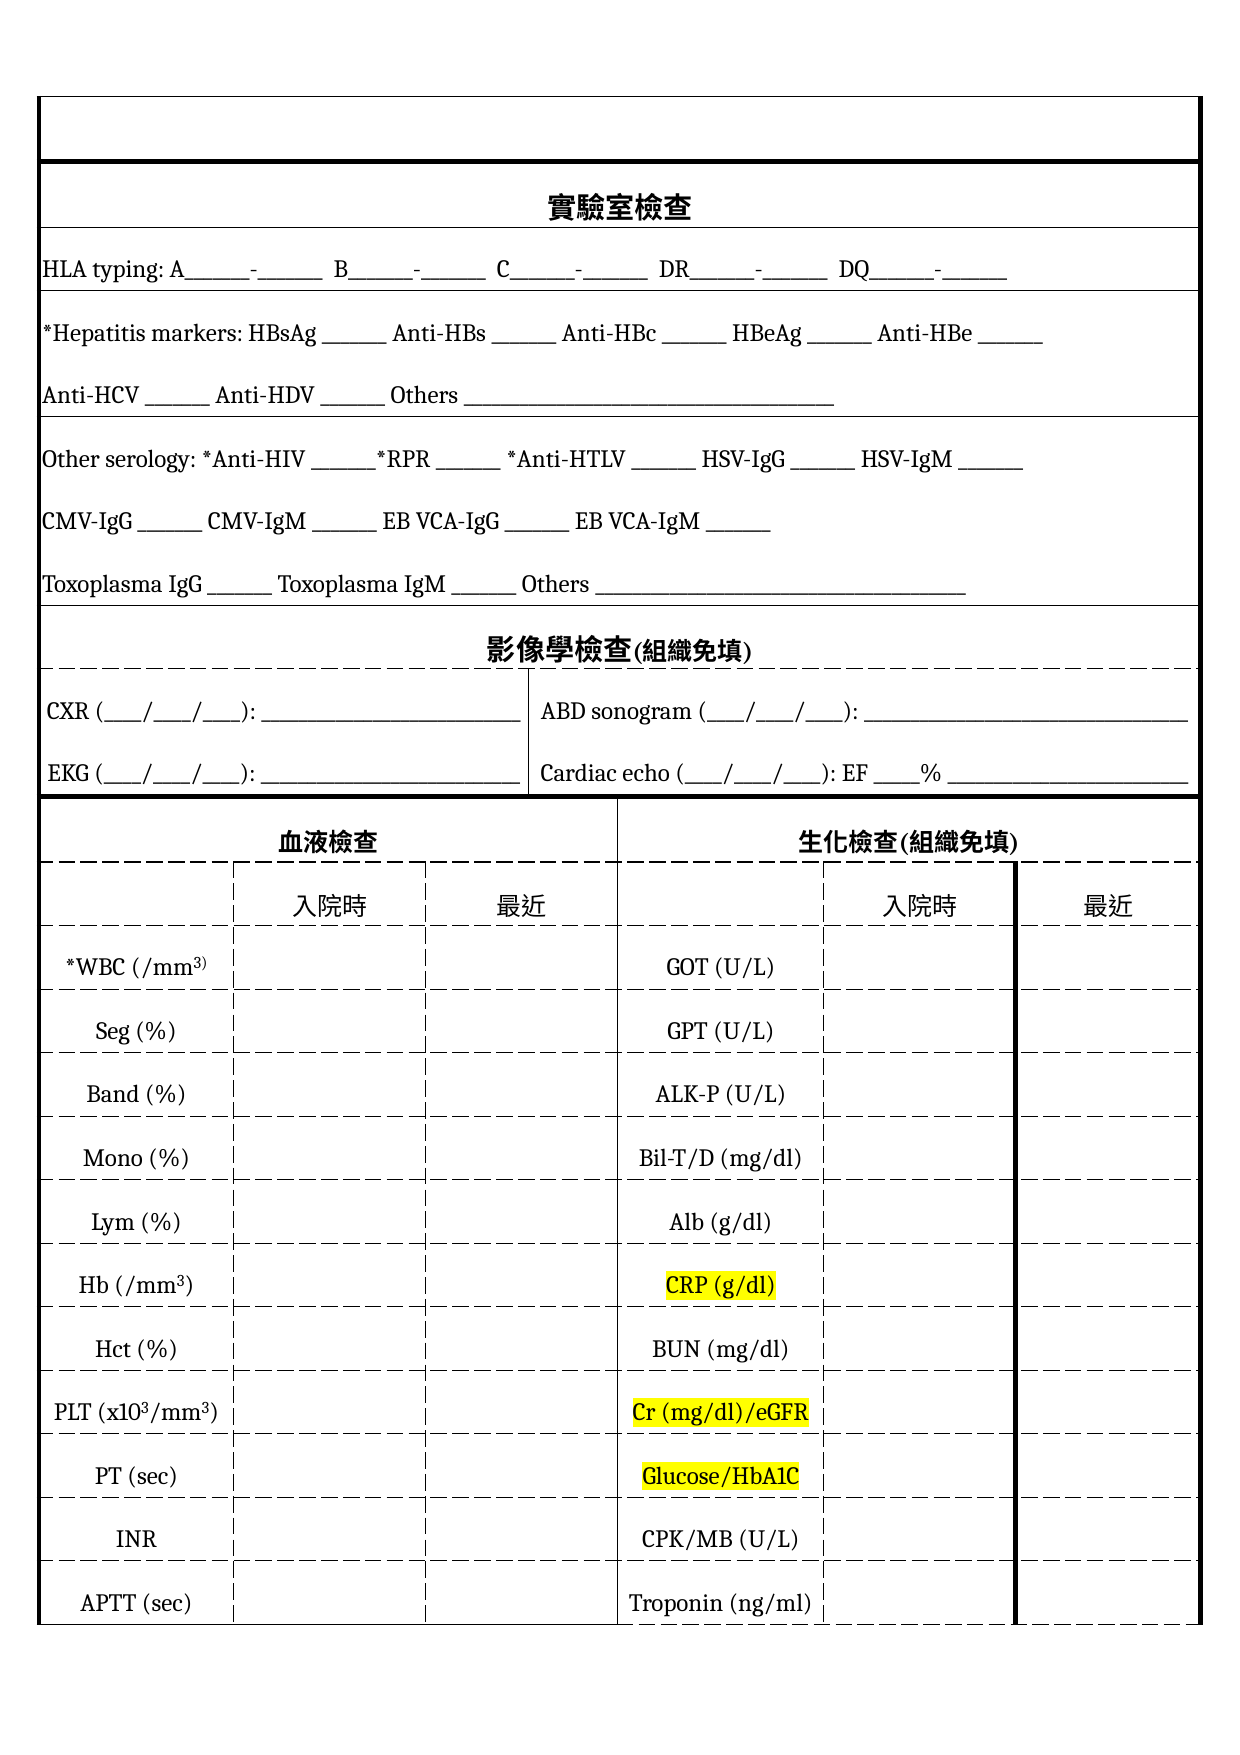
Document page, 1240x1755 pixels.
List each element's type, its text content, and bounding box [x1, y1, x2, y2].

table_cell 生化檢查(組織免填) [618, 799, 1198, 861]
table_cell [233, 1116, 425, 1179]
table_cell [824, 1560, 1013, 1624]
table_cell [1018, 1243, 1198, 1306]
table_cell [425, 989, 617, 1052]
table_cell [425, 1370, 617, 1433]
table_cell CRP (g/dl) [618, 1243, 824, 1306]
table_cell [1018, 1306, 1198, 1370]
table_cell Band (%) [41, 1052, 233, 1116]
table_cell [233, 925, 425, 988]
table_cell Alb (g/dl) [618, 1179, 824, 1243]
table_cell [1018, 1497, 1198, 1560]
table_cell [233, 1052, 425, 1116]
table_cell [824, 1116, 1013, 1179]
table_cell Hct (%) [41, 1306, 233, 1370]
table_cell [233, 989, 425, 1052]
table_cell PT (sec) [41, 1433, 233, 1497]
table_cell BUN (mg/dl) [618, 1306, 824, 1370]
table_cell [618, 861, 824, 925]
table_cell [824, 1243, 1013, 1306]
table_cell 實驗室檢查 [41, 164, 1198, 227]
table_cell 入院時 [233, 861, 425, 925]
table_cell Bil-T/D (mg/dl) [618, 1116, 824, 1179]
table_cell 影像學檢查(組織免填) [41, 606, 1198, 668]
table_cell [425, 1433, 617, 1497]
table_cell 最近 [1018, 861, 1198, 925]
table_cell [425, 1560, 617, 1624]
table_cell Mono (%) [41, 1116, 233, 1179]
table_cell [824, 1433, 1013, 1497]
table_cell [824, 1306, 1013, 1370]
table_cell CXR (____/____/____): ____________________________ EKG (____/____/____): ____________________________ [41, 668, 528, 794]
table_cell [824, 1370, 1013, 1433]
table_cell [425, 1052, 617, 1116]
table_cell [824, 1497, 1013, 1560]
table_cell 入院時 [824, 861, 1013, 925]
table_cell Troponin (ng/ml) [618, 1560, 824, 1624]
table_cell [233, 1243, 425, 1306]
table_cell [233, 1433, 425, 1497]
table_cell [425, 1116, 617, 1179]
table_cell [425, 925, 617, 988]
table_cell [1018, 989, 1198, 1052]
table_cell [41, 861, 233, 925]
table_cell *Hepatitis markers: HBsAg _______ Anti-HBs _______ Anti-HBc _______ HBeAg _______ Anti-HBe _______ Anti-HCV _______ Anti-HDV _______ Others ________________________________________ [41, 291, 1198, 416]
table_cell [1018, 1560, 1198, 1624]
table_cell [1018, 925, 1198, 988]
table_cell [233, 1306, 425, 1370]
table_cell CPK/MB (U/L) [618, 1497, 824, 1560]
table_cell [233, 1497, 425, 1560]
table_cell [824, 1179, 1013, 1243]
table_cell [425, 1179, 617, 1243]
table_cell Hb (/mm3) [41, 1243, 233, 1306]
table_cell [41, 97, 1198, 159]
table_cell Cr (mg/dl)/eGFR [618, 1370, 824, 1433]
table_cell [233, 1370, 425, 1433]
table_cell [1018, 1370, 1198, 1433]
table_cell INR [41, 1497, 233, 1560]
table_cell Lym (%) [41, 1179, 233, 1243]
table_cell HLA typing: A_______-_______ B_______-_______ C_______-_______ DR_______-_______ DQ_______-_______ [41, 228, 1198, 290]
table_cell 血液檢查 [41, 799, 617, 861]
table_cell *WBC (/mm3) [41, 925, 233, 988]
table_cell [425, 1243, 617, 1306]
table_cell [824, 989, 1013, 1052]
table_cell [1018, 1116, 1198, 1179]
table_cell [233, 1560, 425, 1624]
table_cell [425, 1497, 617, 1560]
table_cell 最近 [425, 861, 617, 925]
table_cell Glucose/HbA1C [618, 1433, 824, 1497]
table_cell ABD sonogram (____/____/____): ___________________________________ Cardiac echo (____/____/____): EF _____% __________________________ [529, 668, 1198, 794]
table_cell [233, 1179, 425, 1243]
table_cell GOT (U/L) [618, 925, 824, 988]
table_cell Seg (%) [41, 989, 233, 1052]
table_cell PLT (x103/mm3) [41, 1370, 233, 1433]
table_cell APTT (sec) [41, 1560, 233, 1624]
table_cell ALK-P (U/L) [618, 1052, 824, 1116]
table_cell [1018, 1052, 1198, 1116]
table_cell Other serology: *Anti-HIV _______*RPR _______ *Anti-HTLV _______ HSV-IgG _______ HSV-IgM _______ CMV-IgG _______ CMV-IgM _______ EB VCA-IgG _______ EB VCA-IgM _______ Toxoplasma IgG _______ Toxoplasma IgM _______ Others ­­­­­­­­­­­­________________________________________ [41, 417, 1198, 605]
table_cell [425, 1306, 617, 1370]
table_cell [1018, 1179, 1198, 1243]
table_cell GPT (U/L) [618, 989, 824, 1052]
table_cell [824, 1052, 1013, 1116]
table_cell [824, 925, 1013, 988]
table_cell [1018, 1433, 1198, 1497]
